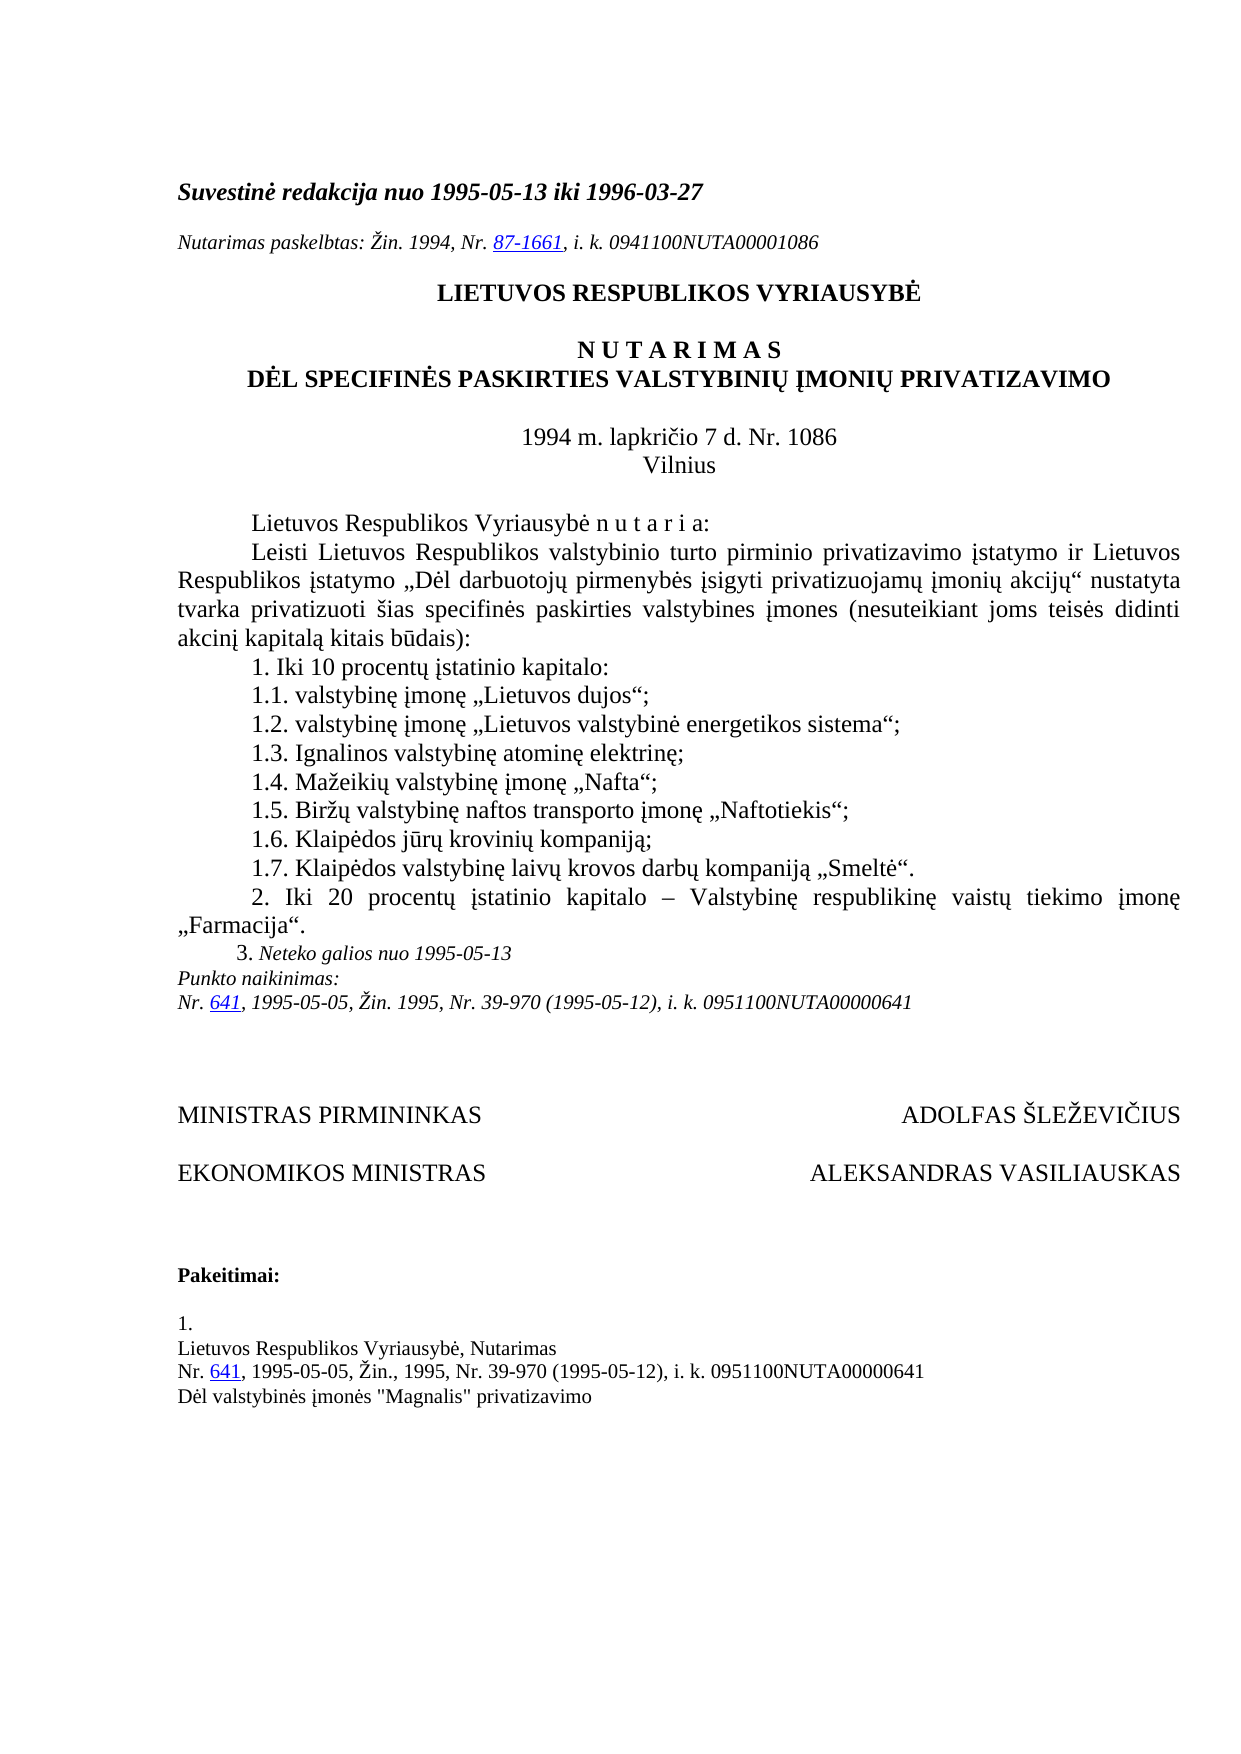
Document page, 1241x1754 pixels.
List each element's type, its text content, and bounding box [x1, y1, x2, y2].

text MINISTRAS PIRMININKAS ADOLFAS ŠLEŽEVIČIUS [177, 1100, 1181, 1129]
text Leisti Lietuvos Respublikos valstybinio turto pirminio privatizavimo įstatymo ir Lietuvos Respublikos įstatymo „Dėl darbuotojų pirmenybės įsigyti privatizuojamų įmonių akcijų“ nustatyta tvarka privatizuoti šias specifinės paskirties valstybines įmones (nesuteikiant joms teisės didinti akcinį kapitalą kitais būdais): [177, 537, 1181, 652]
text 2. Iki 20 procentų įstatinio kapitalo – Valstybinę respublikinę vaistų tiekimo įmonę „Farmacija“. [177, 882, 1181, 939]
text 1.2. valstybinę įmonę „Lietuvos valstybinė energetikos sistema“; [177, 709, 1181, 738]
text 1.5. Biržų valstybinę naftos transporto įmonę „Naftotiekis“; [177, 796, 1181, 824]
text Punkto naikinimas: [177, 966, 1181, 990]
text 1. [177, 1311, 1181, 1335]
text LIETUVOS RESPUBLIKOS VYRIAUSYBĖ [177, 278, 1181, 307]
text 3. Neteko galios nuo 1995-05-13 [177, 939, 1181, 966]
text 1.1. valstybinę įmonę „Lietuvos dujos“; [177, 681, 1181, 709]
text Nr. 641, 1995-05-05, Žin., 1995, Nr. 39-970 (1995-05-12), i. k. 0951100NUTA00000641 [177, 1359, 1181, 1383]
text Nr. 641, 1995-05-05, Žin. 1995, Nr. 39-970 (1995-05-12), i. k. 0951100NUTA00000641 [177, 990, 1181, 1014]
text 1.7. Klaipėdos valstybinę laivų krovos darbų kompaniją „Smeltė“. [177, 853, 1181, 882]
text 1. Iki 10 procentų įstatinio kapitalo: [177, 652, 1181, 681]
text Nutarimas paskelbtas: Žin. 1994, Nr. 87-1661, i. k. 0941100NUTA00001086 [177, 230, 1181, 254]
text 1.6. Klaipėdos jūrų krovinių kompaniją; [177, 824, 1181, 853]
text Vilnius [177, 451, 1181, 479]
text 1.4. Mažeikių valstybinę įmonę „Nafta“; [177, 767, 1181, 796]
text Lietuvos Respublikos Vyriausybė nutaria: [177, 508, 1181, 537]
text DĖL SPECIFINĖS PASKIRTIES VALSTYBINIŲ ĮMONIŲ PRIVATIZAVIMO [177, 364, 1181, 393]
text Dėl valstybinės įmonės "Magnalis" privatizavimo [177, 1383, 1181, 1408]
text 1.3. Ignalinos valstybinę atominę elektrinę; [177, 738, 1181, 767]
text N U T A R I M A S [177, 336, 1181, 364]
text 1994 m. lapkričio 7 d. Nr. 1086 [177, 422, 1181, 451]
text Pakeitimai: [177, 1263, 1181, 1287]
text EKONOMIKOS MINISTRAS ALEKSANDRAS VASILIAUSKAS [177, 1158, 1181, 1186]
text Lietuvos Respublikos Vyriausybė, Nutarimas [177, 1335, 1181, 1359]
text Suvestinė redakcija nuo 1995-05-13 iki 1996-03-27 [177, 177, 1181, 206]
